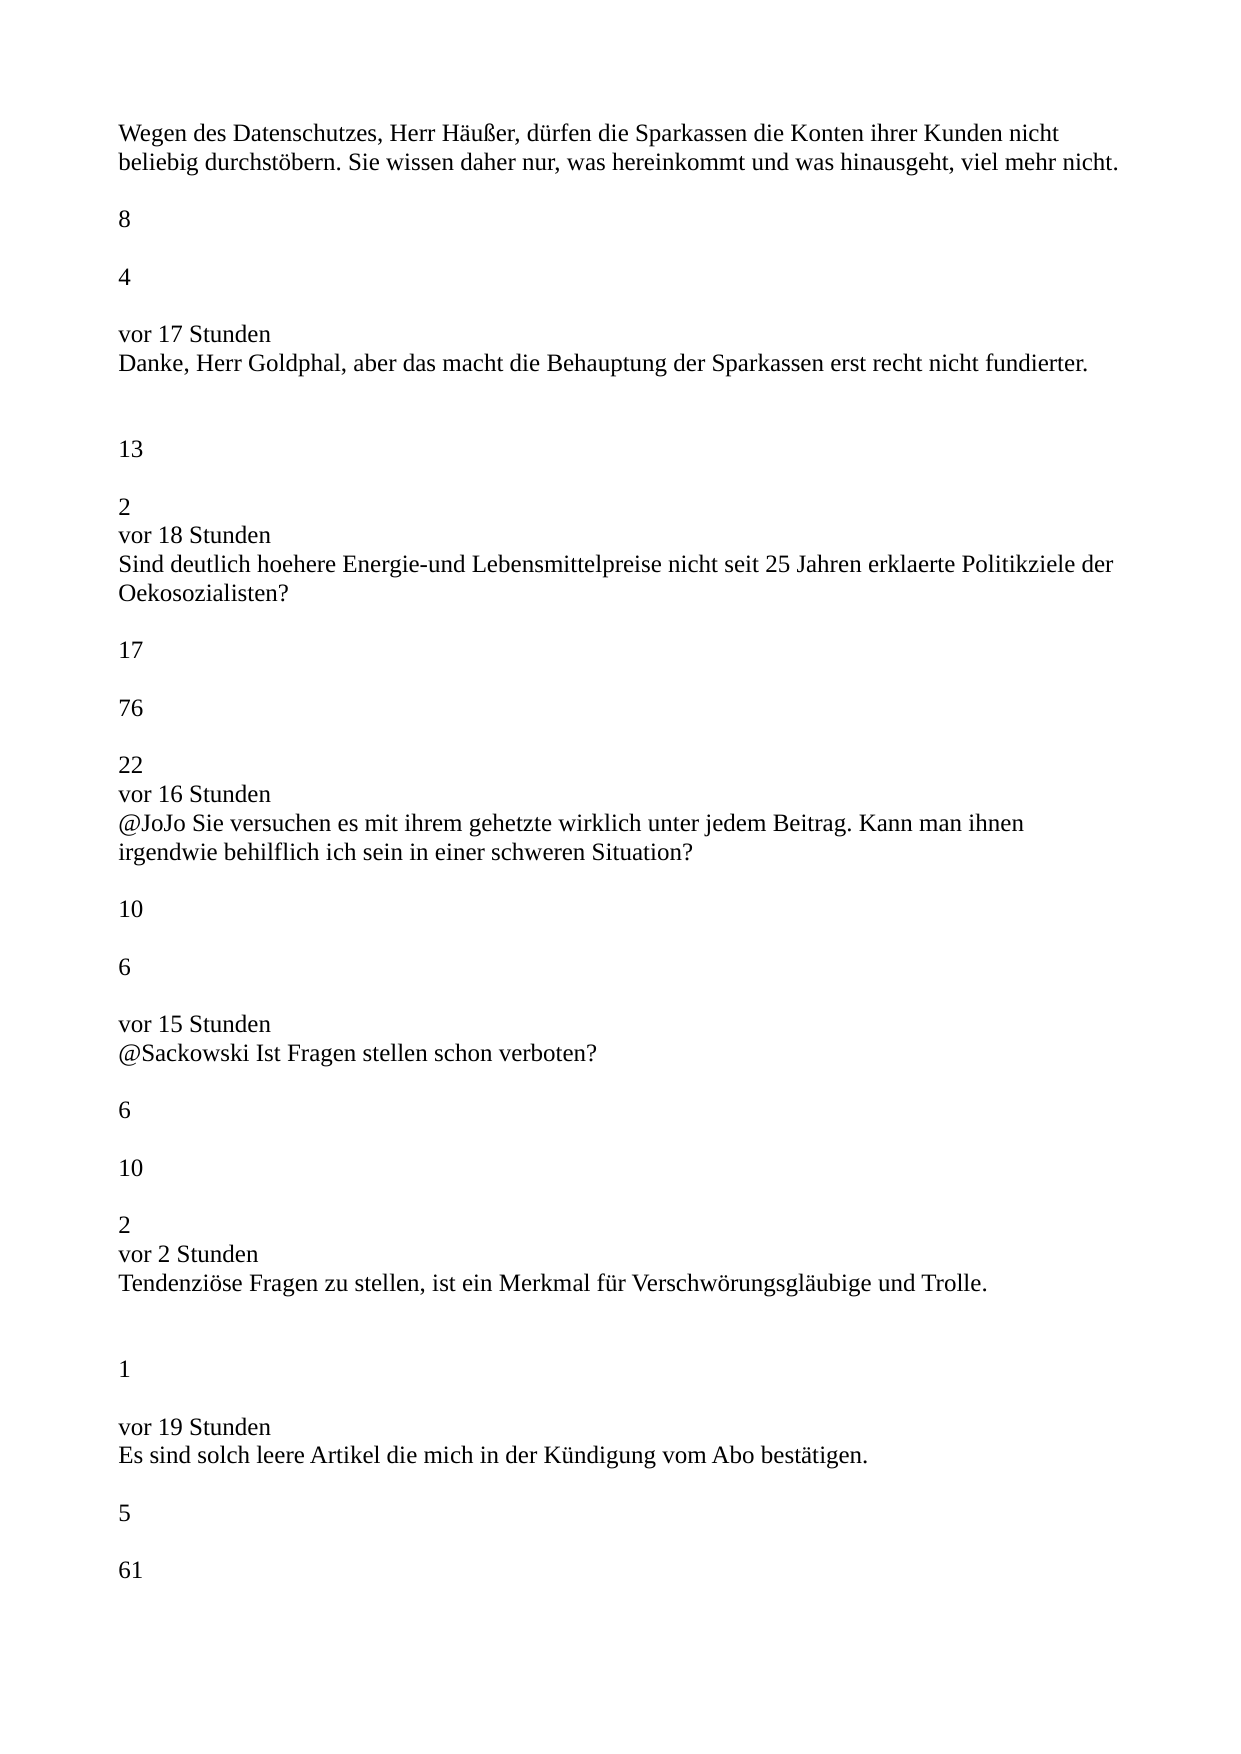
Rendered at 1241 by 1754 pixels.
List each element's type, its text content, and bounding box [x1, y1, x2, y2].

text Sind deutlich hoehere Energie-und Lebensmittelpreise nicht seit 25 Jahren erklaerte Politikziele der Oekosozialisten? [118, 549, 1122, 607]
text vor 19 Stunden [118, 1412, 1122, 1441]
text vor 16 Stunden [118, 779, 1122, 808]
text 61 [118, 1556, 1122, 1584]
text @JoJo Sie versuchen es mit ihrem gehetzte wirklich unter jedem Beitrag. Kann man ihnen irgendwie behilflich ich sein in einer schweren Situation? [118, 808, 1122, 866]
text 1 [118, 1354, 1122, 1383]
text 4 [118, 262, 1122, 291]
text Danke, Herr Goldphal, aber das macht die Behauptung der Sparkassen erst recht nicht fundierter. [118, 348, 1122, 377]
text @Sackowski Ist Fragen stellen schon verboten? [118, 1038, 1122, 1067]
text vor 2 Stunden [118, 1239, 1122, 1268]
text 5 [118, 1498, 1122, 1527]
text 8 [118, 204, 1122, 233]
text vor 18 Stunden [118, 521, 1122, 549]
text vor 15 Stunden [118, 1009, 1122, 1038]
text 17 [118, 636, 1122, 664]
text 6 [118, 1096, 1122, 1124]
text 10 [118, 894, 1122, 923]
text Es sind solch leere Artikel die mich in der Kündigung vom Abo bestätigen. [118, 1441, 1122, 1469]
text 10 [118, 1153, 1122, 1182]
text Wegen des Datenschutzes, Herr Häußer, dürfen die Sparkassen die Konten ihrer Kunden nicht beliebig durchstöbern. Sie wissen daher nur, was hereinkommt und was hinausgeht, viel mehr nicht. [118, 118, 1122, 176]
text 6 [118, 952, 1122, 981]
text 22 [118, 751, 1122, 779]
text vor 17 Stunden [118, 319, 1122, 348]
text 2 [118, 492, 1122, 521]
text 76 [118, 693, 1122, 722]
text Tendenziöse Fragen zu stellen, ist ein Merkmal für Verschwörungsgläubige und Trolle. [118, 1268, 1122, 1297]
text 13 [118, 434, 1122, 463]
text 2 [118, 1211, 1122, 1239]
